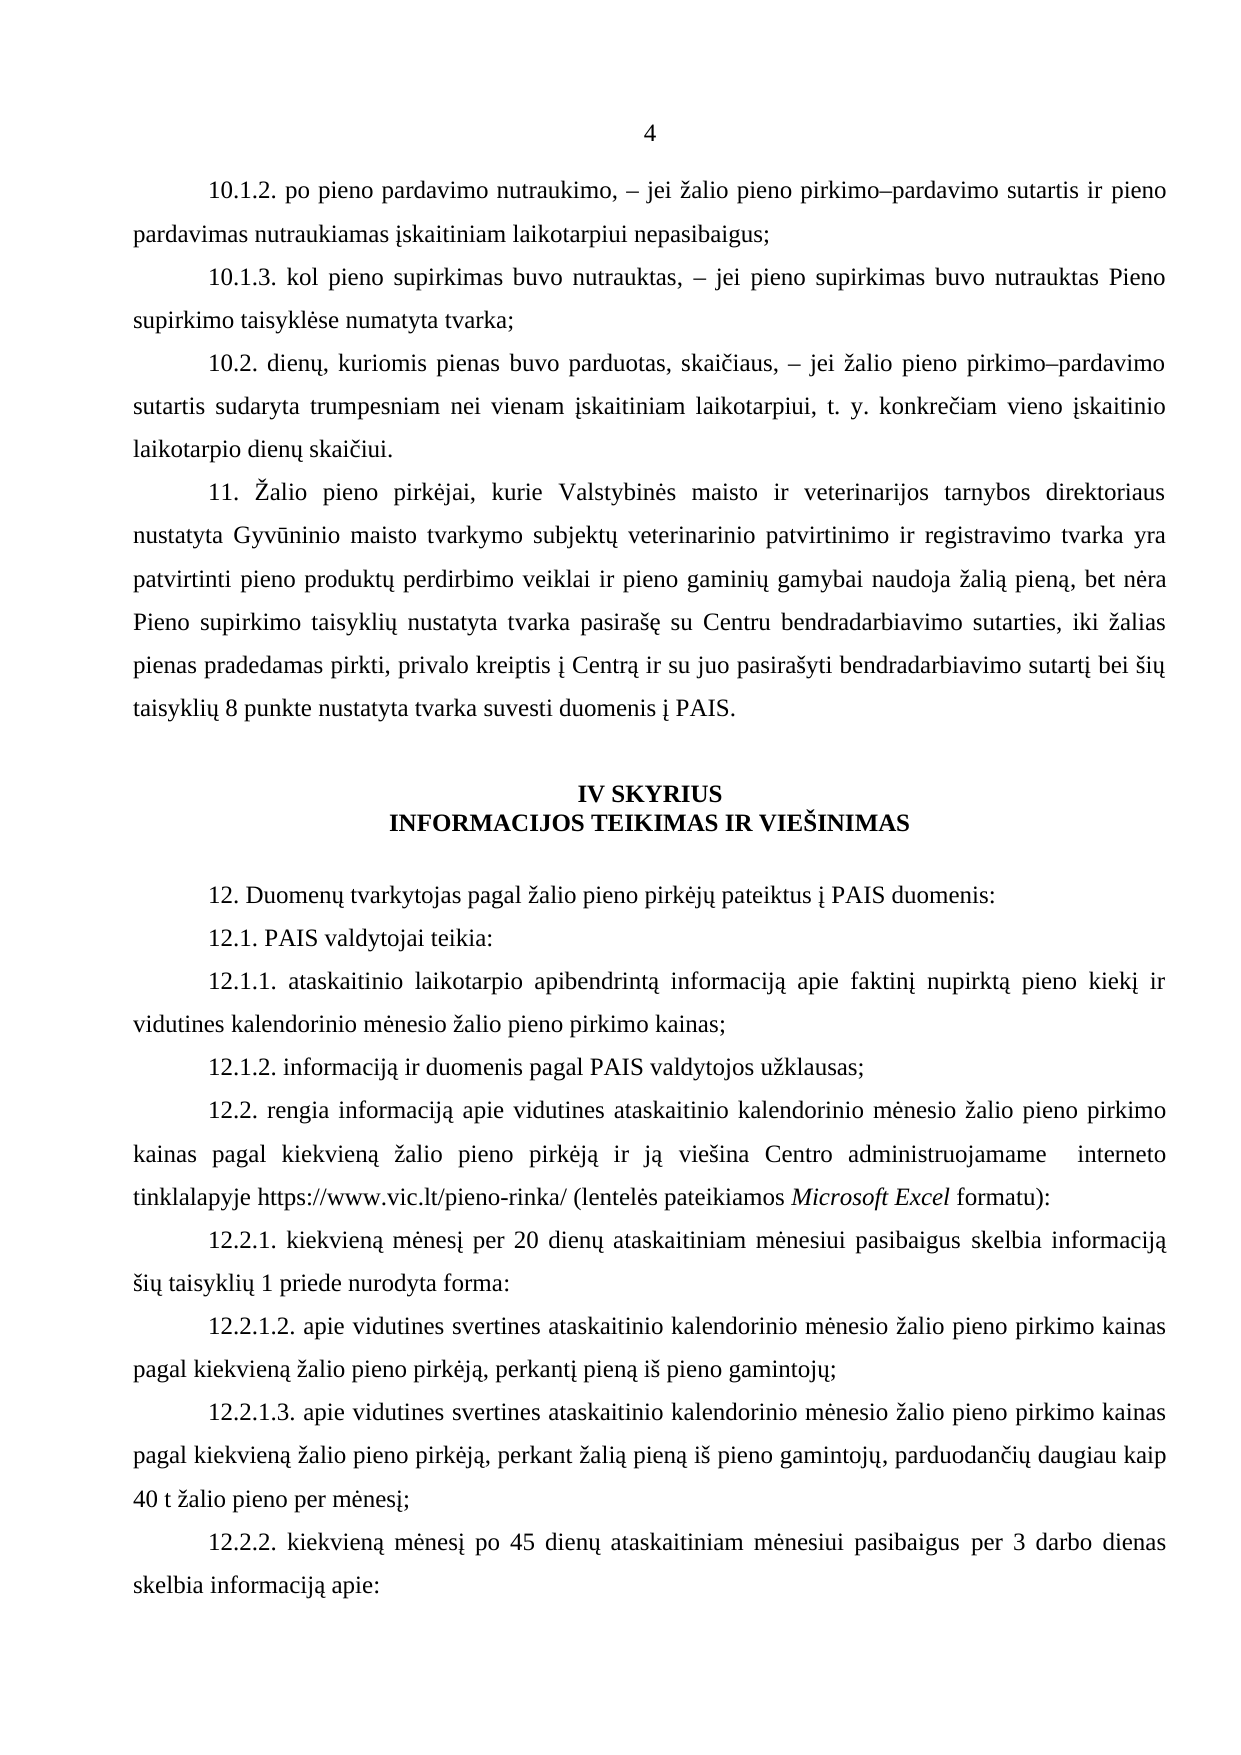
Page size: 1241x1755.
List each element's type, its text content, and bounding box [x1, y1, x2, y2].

text INFORMACIJOS TEIKIMAS IR VIEŠINIMAS [133, 808, 1167, 837]
text 12.2.1.3. apie vidutines svertines ataskaitinio kalendorinio mėnesio žalio pieno pirkimo kainas pagal kiekvieną žalio pieno pirkėją, perkant žalią pieną iš pieno gamintojų, parduodančių daugiau kaip 40 t žalio pieno per mėnesį; [133, 1397, 1167, 1512]
text 10.2. dienų, kuriomis pienas buvo parduotas, skaičiaus, – jei žalio pieno pirkimo–pardavimo sutartis sudaryta trumpesniam nei vienam įskaitiniam laikotarpiui, t. y. konkrečiam vieno įskaitinio laikotarpio dienų skaičiui. [133, 348, 1167, 463]
text 11. Žalio pieno pirkėjai, kurie Valstybinės maisto ir veterinarijos tarnybos direktoriaus nustatyta Gyvūninio maisto tvarkymo subjektų veterinarinio patvirtinimo ir registravimo tvarka yra patvirtinti pieno produktų perdirbimo veiklai ir pieno gaminių gamybai naudoja žalią pieną, bet nėra Pieno supirkimo taisyklių nustatyta tvarka pasirašę su Centru bendradarbiavimo sutarties, iki žalias pienas pradedamas pirkti, privalo kreiptis į Centrą ir su juo pasirašyti bendradarbiavimo sutartį bei šių taisyklių 8 punkte nustatyta tvarka suvesti duomenis į PAIS. [133, 477, 1167, 722]
text 10.1.3. kol pieno supirkimas buvo nutrauktas, – jei pieno supirkimas buvo nutrauktas Pieno supirkimo taisyklėse numatyta tvarka; [133, 262, 1167, 334]
text 12.1. PAIS valdytojai teikia: [133, 923, 1167, 952]
text IV SKYRIUS [133, 779, 1167, 808]
text 12. Duomenų tvarkytojas pagal žalio pieno pirkėjų pateiktus į PAIS duomenis: [133, 880, 1167, 909]
text 12.2. rengia informaciją apie vidutines ataskaitinio kalendorinio mėnesio žalio pieno pirkimo kainas pagal kiekvieną žalio pieno pirkėją ir ją viešina Centro administruojamame interneto tinklalapyje https://www.vic.lt/pieno-rinka/ (lentelės pateikiamos Microsoft Excel formatu): [133, 1096, 1167, 1211]
text 12.1.2. informaciją ir duomenis pagal PAIS valdytojos užklausas; [133, 1052, 1167, 1081]
text 12.2.2. kiekvieną mėnesį po 45 dienų ataskaitiniam mėnesiui pasibaigus per 3 darbo dienas skelbia informaciją apie: [133, 1527, 1167, 1599]
text 12.1.1. ataskaitinio laikotarpio apibendrintą informaciją apie faktinį nupirktą pieno kiekį ir vidutines kalendorinio mėnesio žalio pieno pirkimo kainas; [133, 966, 1167, 1038]
text 12.2.1.2. apie vidutines svertines ataskaitinio kalendorinio mėnesio žalio pieno pirkimo kainas pagal kiekvieną žalio pieno pirkėją, perkantį pieną iš pieno gamintojų; [133, 1311, 1167, 1383]
text 10.1.2. po pieno pardavimo nutraukimo, – jei žalio pieno pirkimo–pardavimo sutartis ir pieno pardavimas nutraukiamas įskaitiniam laikotarpiui nepasibaigus; [133, 176, 1167, 247]
text 12.2.1. kiekvieną mėnesį per 20 dienų ataskaitiniam mėnesiui pasibaigus skelbia informaciją šių taisyklių 1 priede nurodyta forma: [133, 1225, 1167, 1297]
